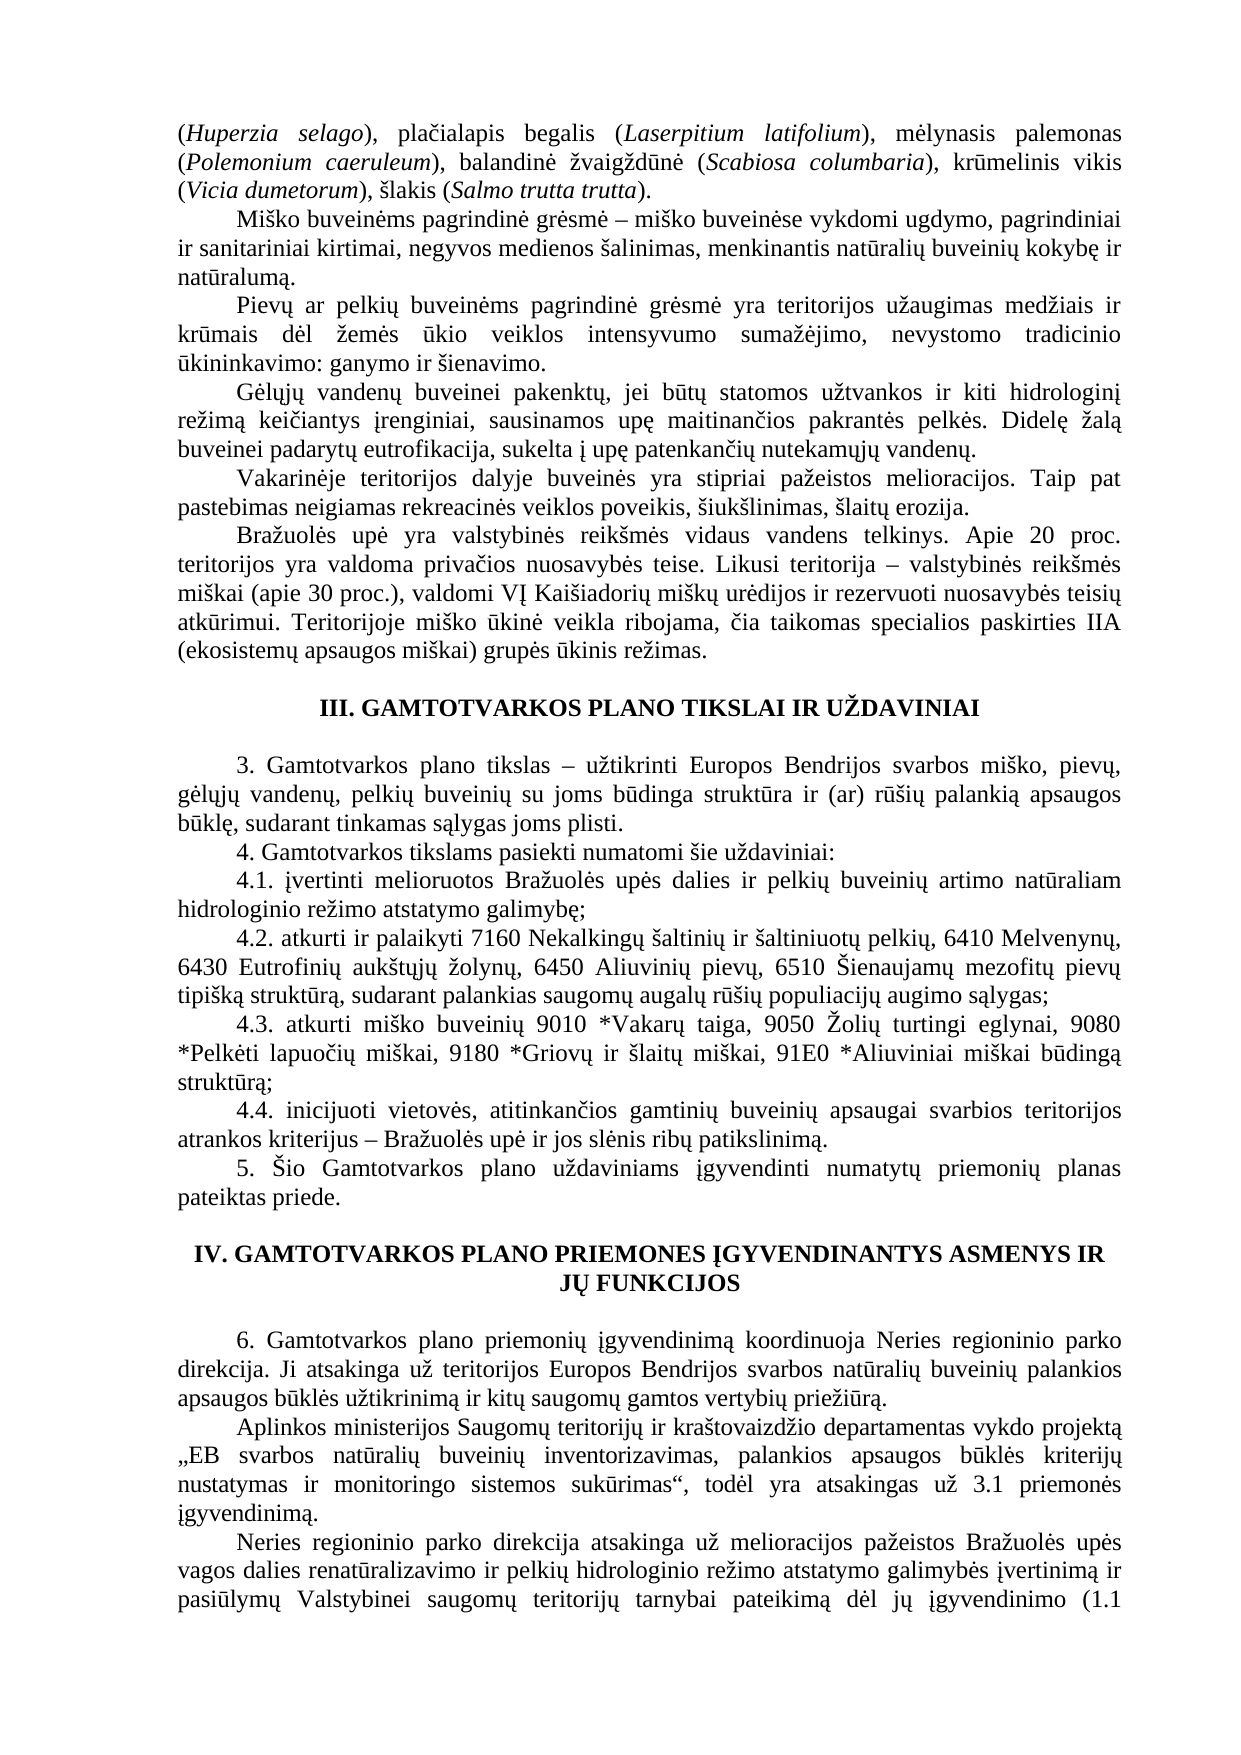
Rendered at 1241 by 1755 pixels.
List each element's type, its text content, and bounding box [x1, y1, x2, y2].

text Vakarinėje teritorijos dalyje buveinės yra stipriai pažeistos melioracijos. Taip pat pastebimas neigiamas rekreacinės veiklos poveikis, šiukšlinimas, šlaitų erozija. [177, 463, 1122, 521]
text Bražuolės upė yra valstybinės reikšmės vidaus vandens telkinys. Apie 20 proc. teritorijos yra valdoma privačios nuosavybės teise. Likusi teritorija – valstybinės reikšmės miškai (apie 30 proc.), valdomi VĮ Kaišiadorių miškų urėdijos ir rezervuoti nuosavybės teisių atkūrimui. Teritorijoje miško ūkinė veikla ribojama, čia taikomas specialios paskirties IIA (ekosistemų apsaugos miškai) grupės ūkinis režimas. [177, 521, 1122, 664]
text (Huperzia selago), plačialapis begalis (Laserpitium latifolium), mėlynasis palemonas (Polemonium caeruleum), balandinė žvaigždūnė (Scabiosa columbaria), krūmelinis vikis (Vicia dumetorum), šlakis (Salmo trutta trutta). [177, 118, 1122, 204]
text 4.3. atkurti miško buveinių 9010 *Vakarų taiga, 9050 Žolių turtingi eglynai, 9080 *Pelkėti lapuočių miškai, 9180 *Griovų ir šlaitų miškai, 91E0 *Aliuviniai miškai būdingą struktūrą; [177, 1009, 1122, 1096]
text 5. Šio Gamtotvarkos plano uždaviniams įgyvendinti numatytų priemonių planas pateiktas priede. [177, 1153, 1122, 1211]
text 4.1. įvertinti melioruotos Bražuolės upės dalies ir pelkių buveinių artimo natūraliam hidrologinio režimo atstatymo galimybę; [177, 866, 1122, 923]
text IV. GAMTOTVARKOS PLANO PRIEMONES ĮGYVENDINANTYS ASMENYS IR JŲ FUNKCIJOS [177, 1239, 1122, 1297]
text Gėlųjų vandenų buveinei pakenktų, jei būtų statomos užtvankos ir kiti hidrologinį režimą keičiantys įrenginiai, sausinamos upę maitinančios pakrantės pelkės. Didelę žalą buveinei padarytų eutrofikacija, sukelta į upę patenkančių nutekamųjų vandenų. [177, 377, 1122, 463]
text Miško buveinėms pagrindinė grėsmė – miško buveinėse vykdomi ugdymo, pagrindiniai ir sanitariniai kirtimai, negyvos medienos šalinimas, menkinantis natūralių buveinių kokybę ir natūralumą. [177, 204, 1122, 291]
text 3. Gamtotvarkos plano tikslas – užtikrinti Europos Bendrijos svarbos miško, pievų, gėlųjų vandenų, pelkių buveinių su joms būdinga struktūra ir (ar) rūšių palankią apsaugos būklę, sudarant tinkamas sąlygas joms plisti. [177, 751, 1122, 837]
text 4.4. inicijuoti vietovės, atitinkančios gamtinių buveinių apsaugai svarbios teritorijos atrankos kriterijus – Bražuolės upė ir jos slėnis ribų patikslinimą. [177, 1096, 1122, 1153]
text III. GAMTOTVARKOS PLANO TIKSLAI IR UŽDAVINIAI [177, 693, 1122, 722]
text Aplinkos ministerijos Saugomų teritorijų ir kraštovaizdžio departamentas vykdo projektą „EB svarbos natūralių buveinių inventorizavimas, palankios apsaugos būklės kriterijų nustatymas ir monitoringo sistemos sukūrimas“, todėl yra atsakingas už 3.1 priemonės įgyvendinimą. [177, 1412, 1122, 1527]
text 4.2. atkurti ir palaikyti 7160 Nekalkingų šaltinių ir šaltiniuotų pelkių, 6410 Melvenynų, 6430 Eutrofinių aukštųjų žolynų, 6450 Aliuvinių pievų, 6510 Šienaujamų mezofitų pievų tipišką struktūrą, sudarant palankias saugomų augalų rūšių populiacijų augimo sąlygas; [177, 923, 1122, 1009]
text Pievų ar pelkių buveinėms pagrindinė grėsmė yra teritorijos užaugimas medžiais ir krūmais dėl žemės ūkio veiklos intensyvumo sumažėjimo, nevystomo tradicinio ūkininkavimo: ganymo ir šienavimo. [177, 291, 1122, 377]
text 4. Gamtotvarkos tikslams pasiekti numatomi šie uždaviniai: [177, 837, 1122, 866]
text 6. Gamtotvarkos plano priemonių įgyvendinimą koordinuoja Neries regioninio parko direkcija. Ji atsakinga už teritorijos Europos Bendrijos svarbos natūralių buveinių palankios apsaugos būklės užtikrinimą ir kitų saugomų gamtos vertybių priežiūrą. [177, 1326, 1122, 1412]
text Neries regioninio parko direkcija atsakinga už melioracijos pažeistos Bražuolės upės vagos dalies renatūralizavimo ir pelkių hidrologinio režimo atstatymo galimybės įvertinimą ir pasiūlymų Valstybinei saugomų teritorijų tarnybai pateikimą dėl jų įgyvendinimo (1.1 [177, 1527, 1122, 1613]
